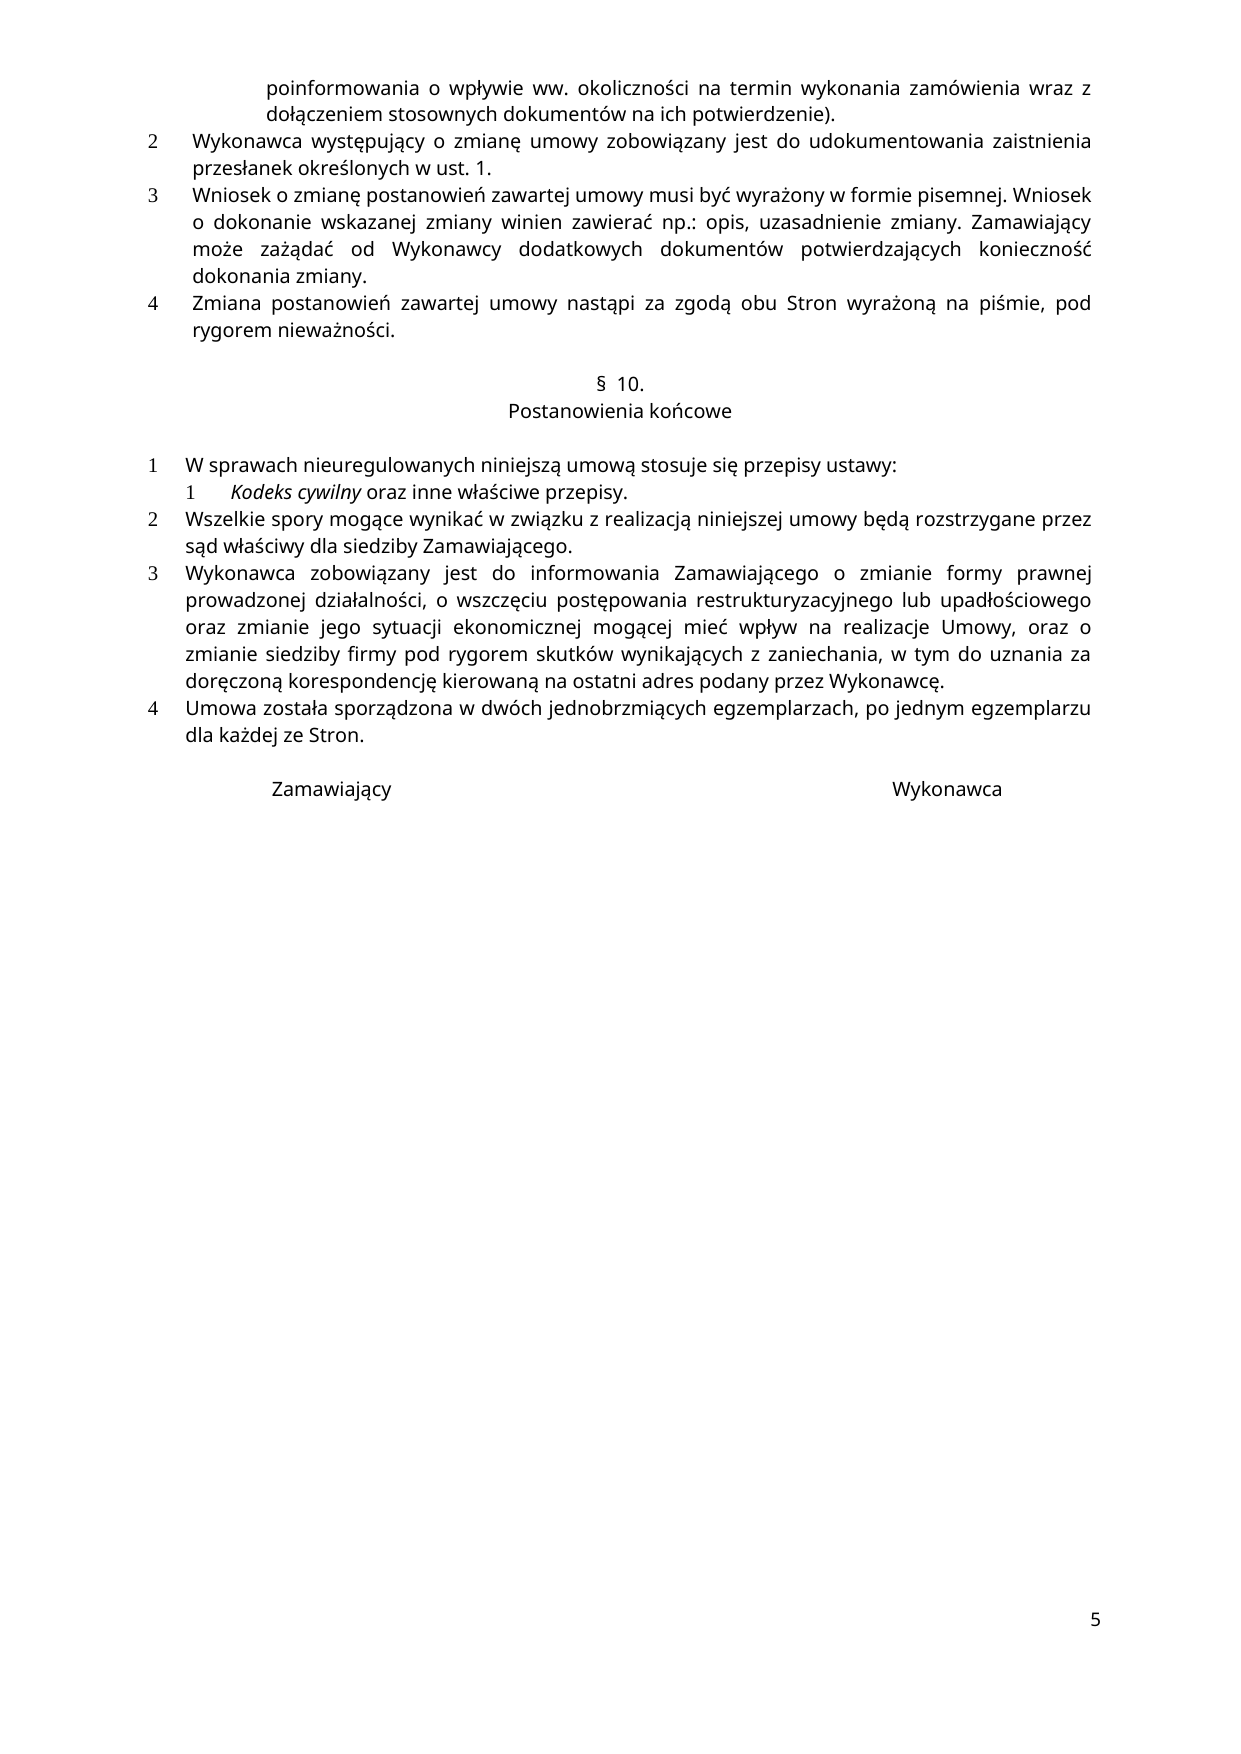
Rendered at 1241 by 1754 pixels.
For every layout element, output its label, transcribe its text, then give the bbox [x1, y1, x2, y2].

list Wszelkie spory mogące wynikać w związku z realizacją niniejszej umowy będą rozstrzygane przez sąd właściwy dla siedziby Zamawiającego. [148, 505, 1093, 559]
list Zmiana postanowień zawartej umowy nastąpi za zgodą obu Stron wyrażoną na piśmie, pod rygorem nieważności. [148, 289, 1093, 343]
list poinformowania o wpływie ww. okoliczności na termin wykonania zamówienia wraz z dołączeniem stosownych dokumentów na ich potwierdzenie). [266, 74, 1093, 128]
text § 10. [148, 371, 1093, 397]
list W sprawach nieuregulowanych niniejszą umową stosuje się przepisy ustawy: [148, 451, 1093, 478]
text Zamawiający Wykonawca [230, 775, 1093, 802]
text Postanowienia końcowe [148, 397, 1093, 424]
list Kodeks cywilny oraz inne właściwe przepisy. [148, 478, 1093, 505]
list Wniosek o zmianę postanowień zawartej umowy musi być wyrażony w formie pisemnej. Wniosek o dokonanie wskazanej zmiany winien zawierać np.: opis, uzasadnienie zmiany. Zamawiający może zażądać od Wykonawcy dodatkowych dokumentów potwierdzających konieczność dokonania zmiany. [148, 182, 1093, 289]
list Umowa została sporządzona w dwóch jednobrzmiących egzemplarzach, po jednym egzemplarzu dla każdej ze Stron. [148, 694, 1093, 748]
list Wykonawca występujący o zmianę umowy zobowiązany jest do udokumentowania zaistnienia przesłanek określonych w ust. 1. [148, 128, 1093, 182]
list Wykonawca zobowiązany jest do informowania Zamawiającego o zmianie formy prawnej prowadzonej działalności, o wszczęciu postępowania restrukturyzacyjnego lub upadłościowego oraz zmianie jego sytuacji ekonomicznej mogącej mieć wpływ na realizacje Umowy, oraz o zmianie siedziby firmy pod rygorem skutków wynikających z zaniechania, w tym do uznania za doręczoną korespondencję kierowaną na ostatni adres podany przez Wykonawcę. [148, 559, 1093, 694]
